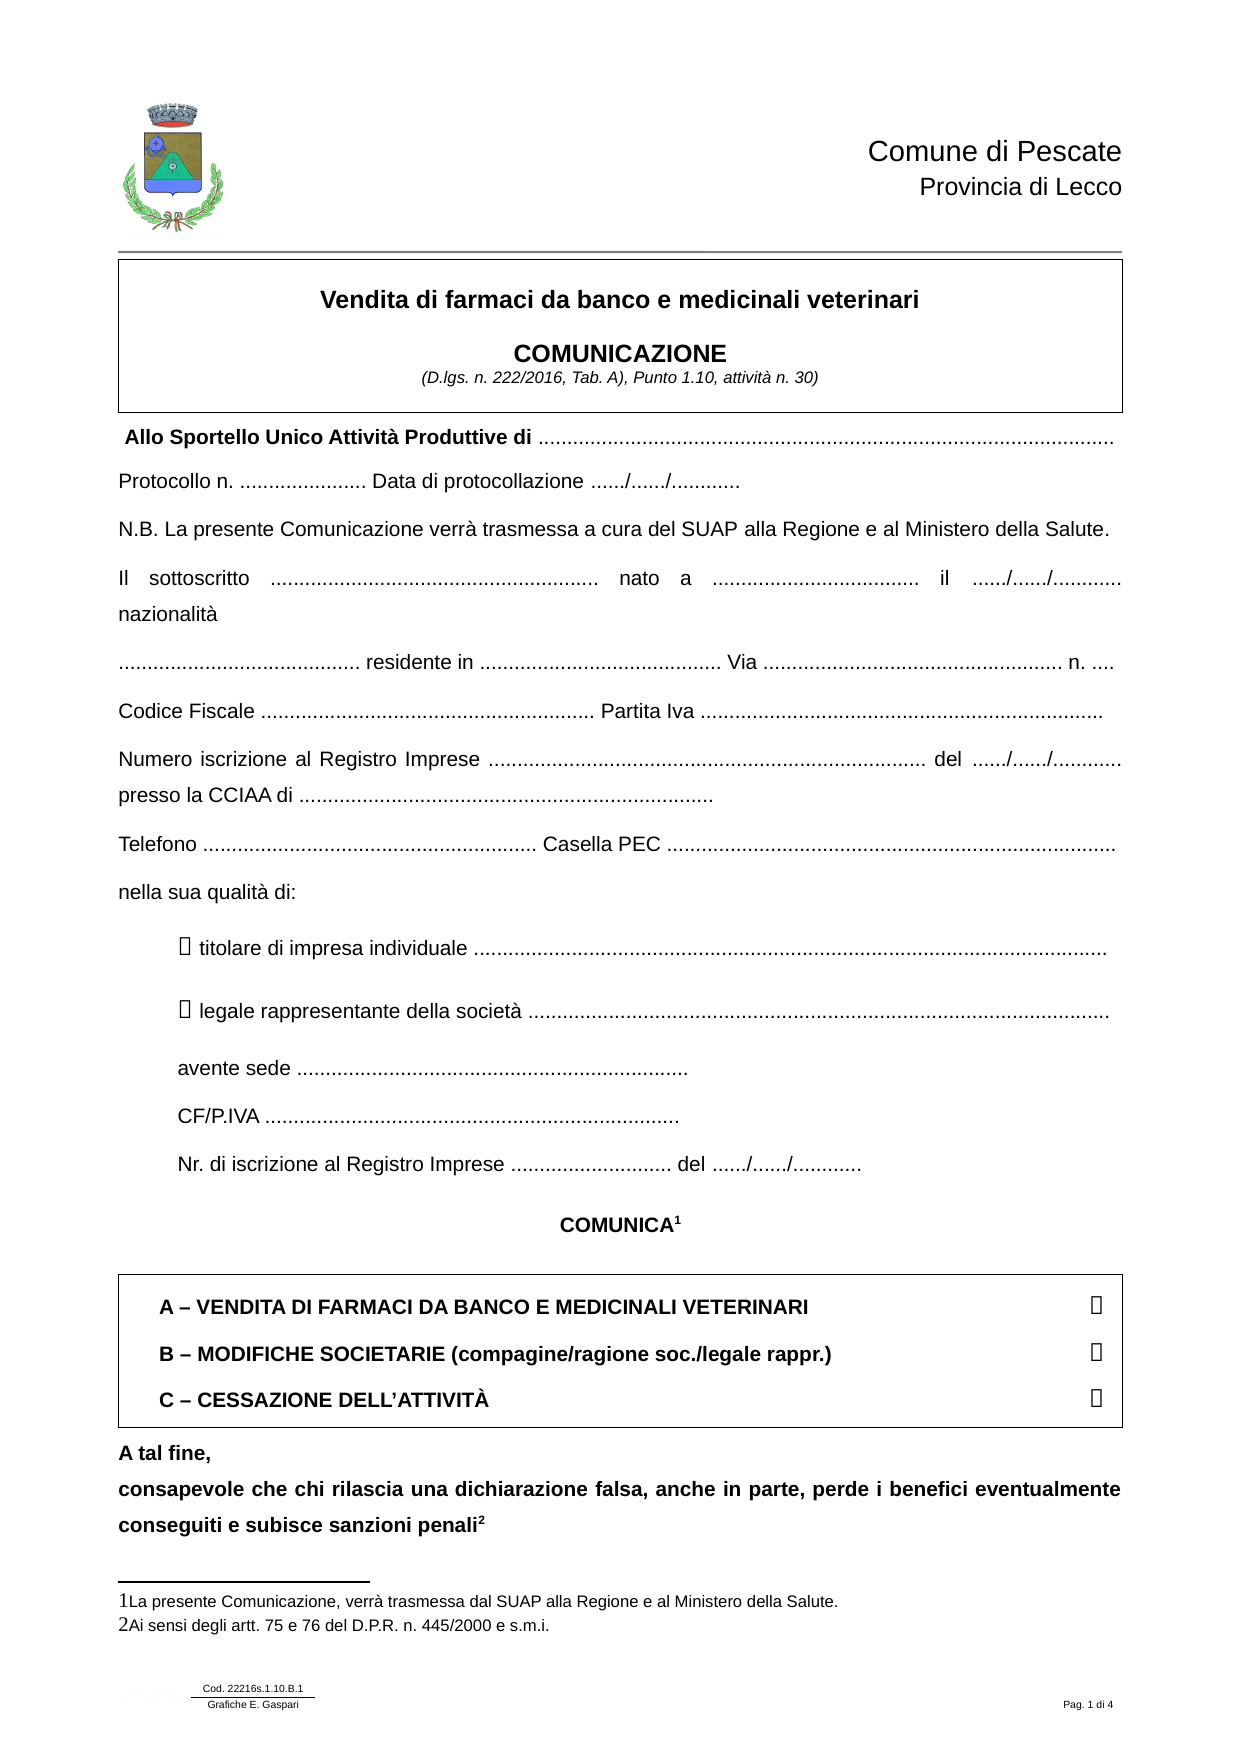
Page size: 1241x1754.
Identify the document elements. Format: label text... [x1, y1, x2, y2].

text Nr. di iscrizione al Registro Imprese ............................ del ....../....../............ [177, 1152, 1122, 1176]
text Allo Sportello Unico Attività Produttive di .................................................................................................... [118, 425, 1122, 449]
text Provincia di Lecco [224, 172, 1122, 201]
text CF/P.IVA ........................................................................ [177, 1104, 1122, 1128]
text Codice Fiscale .......................................................... Partita Iva ...................................................................... [118, 698, 1122, 722]
text Numero iscrizione al Registro Imprese ............................................................................ del ....../....../............ presso la CCIAA di ........................................................................ [118, 747, 1122, 807]
text A tal fine, [118, 1441, 1122, 1465]
text N.B. La presente Comunicazione verrà trasmessa a cura del SUAP alla Regione e al Ministero della Salute. [118, 517, 1122, 541]
text Ai sensi degli artt. 75 e 76 del D.P.R. n. 445/2000 e s.m.i. [118, 1612, 1122, 1636]
text  titolare di impresa individuale .............................................................................................................. [177, 928, 1122, 962]
text avente sede .................................................................... [177, 1055, 1122, 1079]
table_header A – VENDITA DI FARMACI DA BANCO E MEDICINALI VETERINARI  B – MODIFICHE SOCIETARIE (compagine/ragione soc./legale rappr.)  C – CESSAZIONE DELL’ATTIVITÀ  [119, 1275, 1122, 1427]
text COMUNICA [118, 1213, 1122, 1237]
text nella sua qualità di: [118, 880, 1122, 904]
text Telefono .......................................................... Casella PEC .............................................................................. [118, 831, 1122, 855]
text Comune di Pescate [224, 134, 1122, 167]
table_header Vendita di farmaci da banco e medicinali veterinari COMUNICAZIONE (D.lgs. n. 222/2016, Tab. A), Punto 1.10, attività n. 30) [119, 260, 1122, 412]
text Il sottoscritto ......................................................... nato a .................................... il ....../....../............ nazionalità [118, 566, 1122, 626]
text Protocollo n. ...................... Data di protocollazione ....../....../............ [118, 469, 1122, 493]
text  legale rappresentante della società ..................................................................................................... [177, 992, 1122, 1026]
text La presente Comunicazione, verrà trasmessa dal SUAP alla Regione e al Ministero della Salute. [118, 1588, 1122, 1612]
text consapevole che chi rilascia una dichiarazione falsa, anche in parte, perde i benefici eventualmente conseguiti e subisce sanzioni penali [118, 1477, 1122, 1537]
picture [122, 103, 224, 234]
text .......................................... residente in .......................................... Via .................................................... n. .... [118, 650, 1122, 674]
